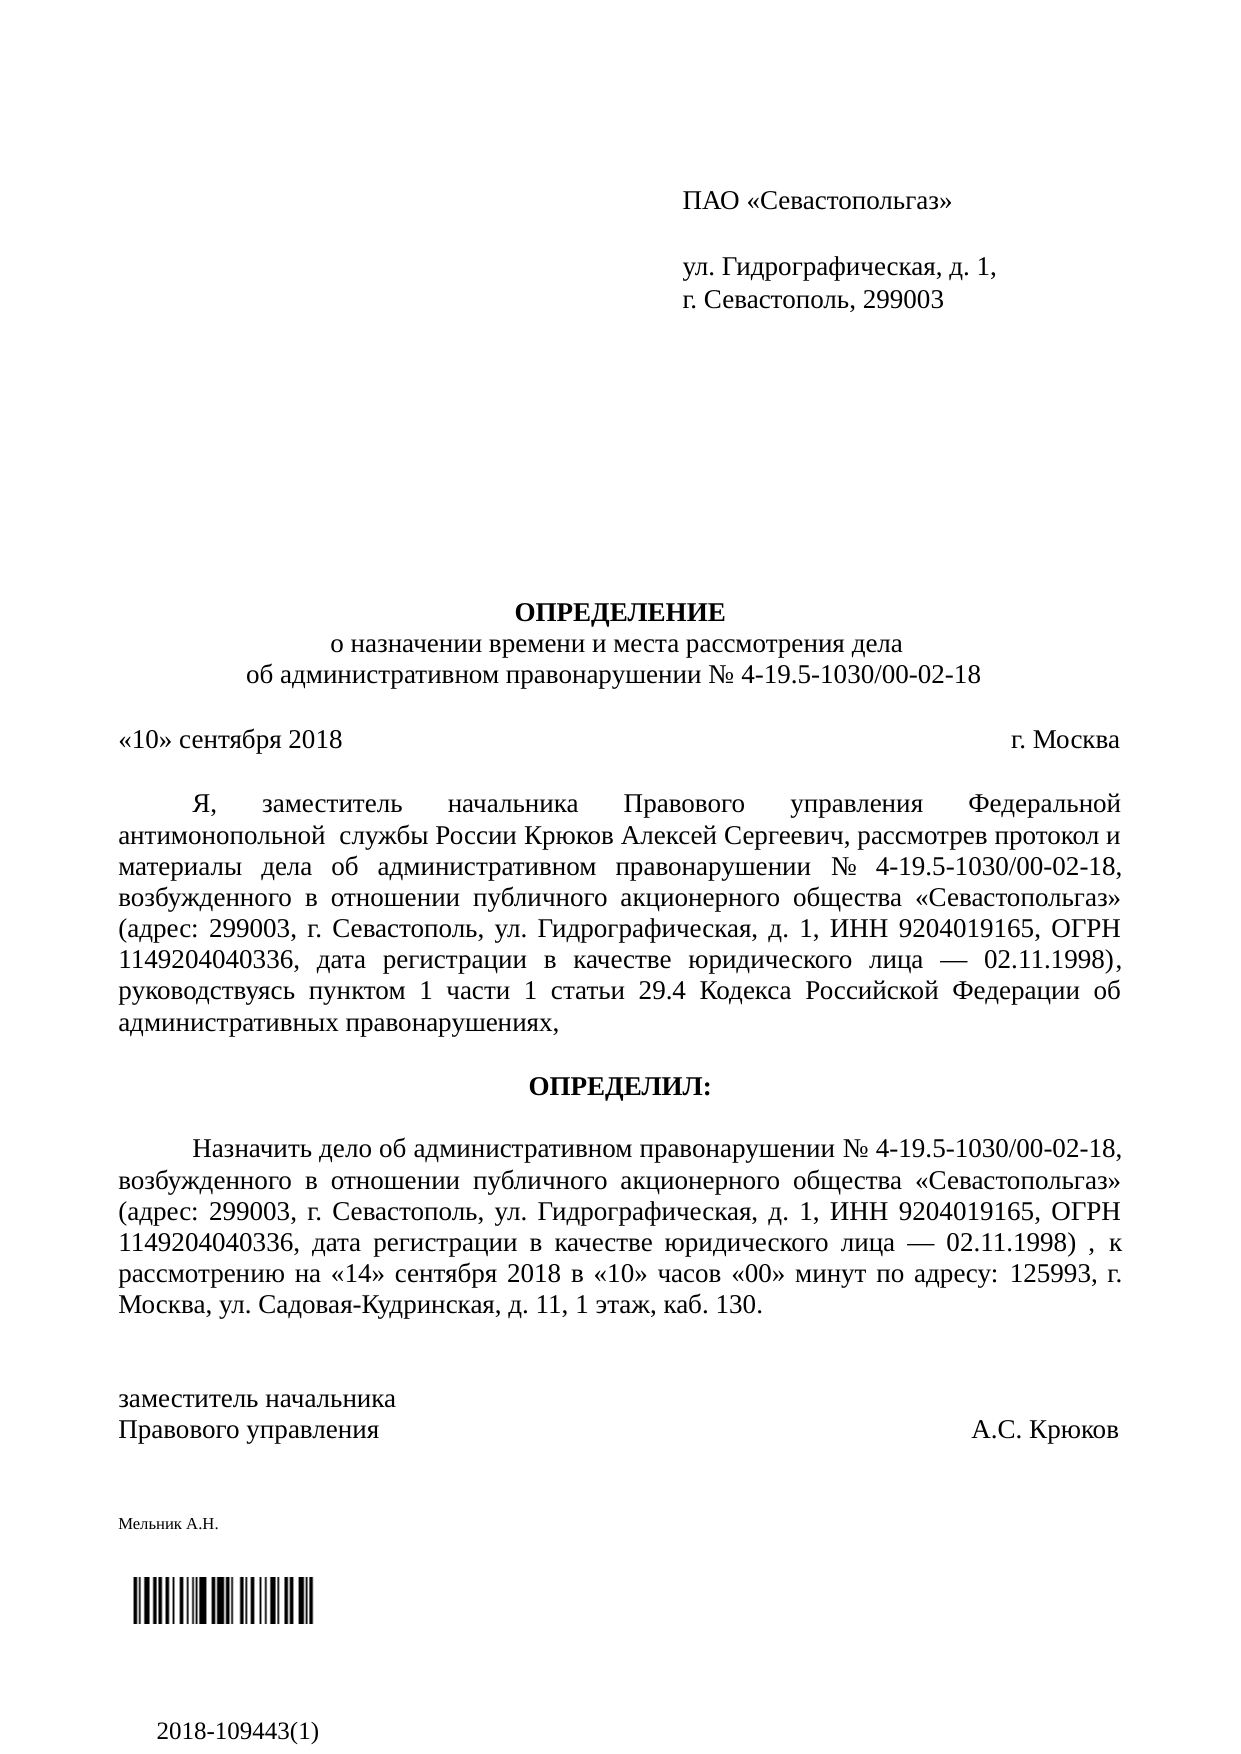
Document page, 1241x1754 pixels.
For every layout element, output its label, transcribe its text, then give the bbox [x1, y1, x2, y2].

text ОПРЕДЕЛЕНИЕ [118, 596, 1122, 627]
text Правового управления А.С. Крюков [118, 1413, 1122, 1444]
text Назначить дело об административном правонарушении № 4-19.5-1030/00-02-18, возбужденного в отношении публичного акционерного общества «Севастопольгаз» (адрес: 299003, г. Севастополь, ул. Гидрографическая, д. 1, ИНН 9204019165, ОГРН 1149204040336, дата регистрации в качестве юридического лица — 02.11.1998) , к рассмотрению на «14» сентября 2018 в «10» часов «00» минут по адресу: 125993, г. Москва, ул. Садовая-Кудринская, д. 11, 1 этаж, каб. 130. [118, 1133, 1122, 1319]
text г. Севастополь, 299003 [682, 283, 1122, 314]
text ОПРЕДЕЛИЛ: [118, 1070, 1122, 1101]
text об административном правонарушении № 4-19.5-1030/00-02-18 [118, 658, 1122, 689]
text «10» сентября 2018 г. Москва [118, 723, 1122, 754]
text о назначении времени и места рассмотрения дела [118, 627, 1122, 658]
picture [118, 1577, 331, 1624]
text Я, заместитель начальника Правового управления Федеральной антимонопольной службы России Крюков Алексей Сергеевич, рассмотрев протокол и материалы дела об административном правонарушении № 4-19.5-1030/00-02-18, возбужденного в отношении публичного акционерного общества «Севастопольгаз» (адрес: 299003, г. Севастополь, ул. Гидрографическая, д. 1, ИНН 9204019165, ОГРН 1149204040336, дата регистрации в качестве юридического лица — 02.11.1998), руководствуясь пунктом 1 части 1 статьи 29.4 Кодекса Российской Федерации об административных правонарушениях, [118, 788, 1122, 1037]
text ул. Гидрографическая, д. 1, [682, 250, 1122, 281]
text ПАО «Севастопольгаз» [682, 184, 1122, 215]
text Мельник А.Н. [118, 1513, 1122, 1533]
text заместитель начальника [118, 1382, 1122, 1413]
